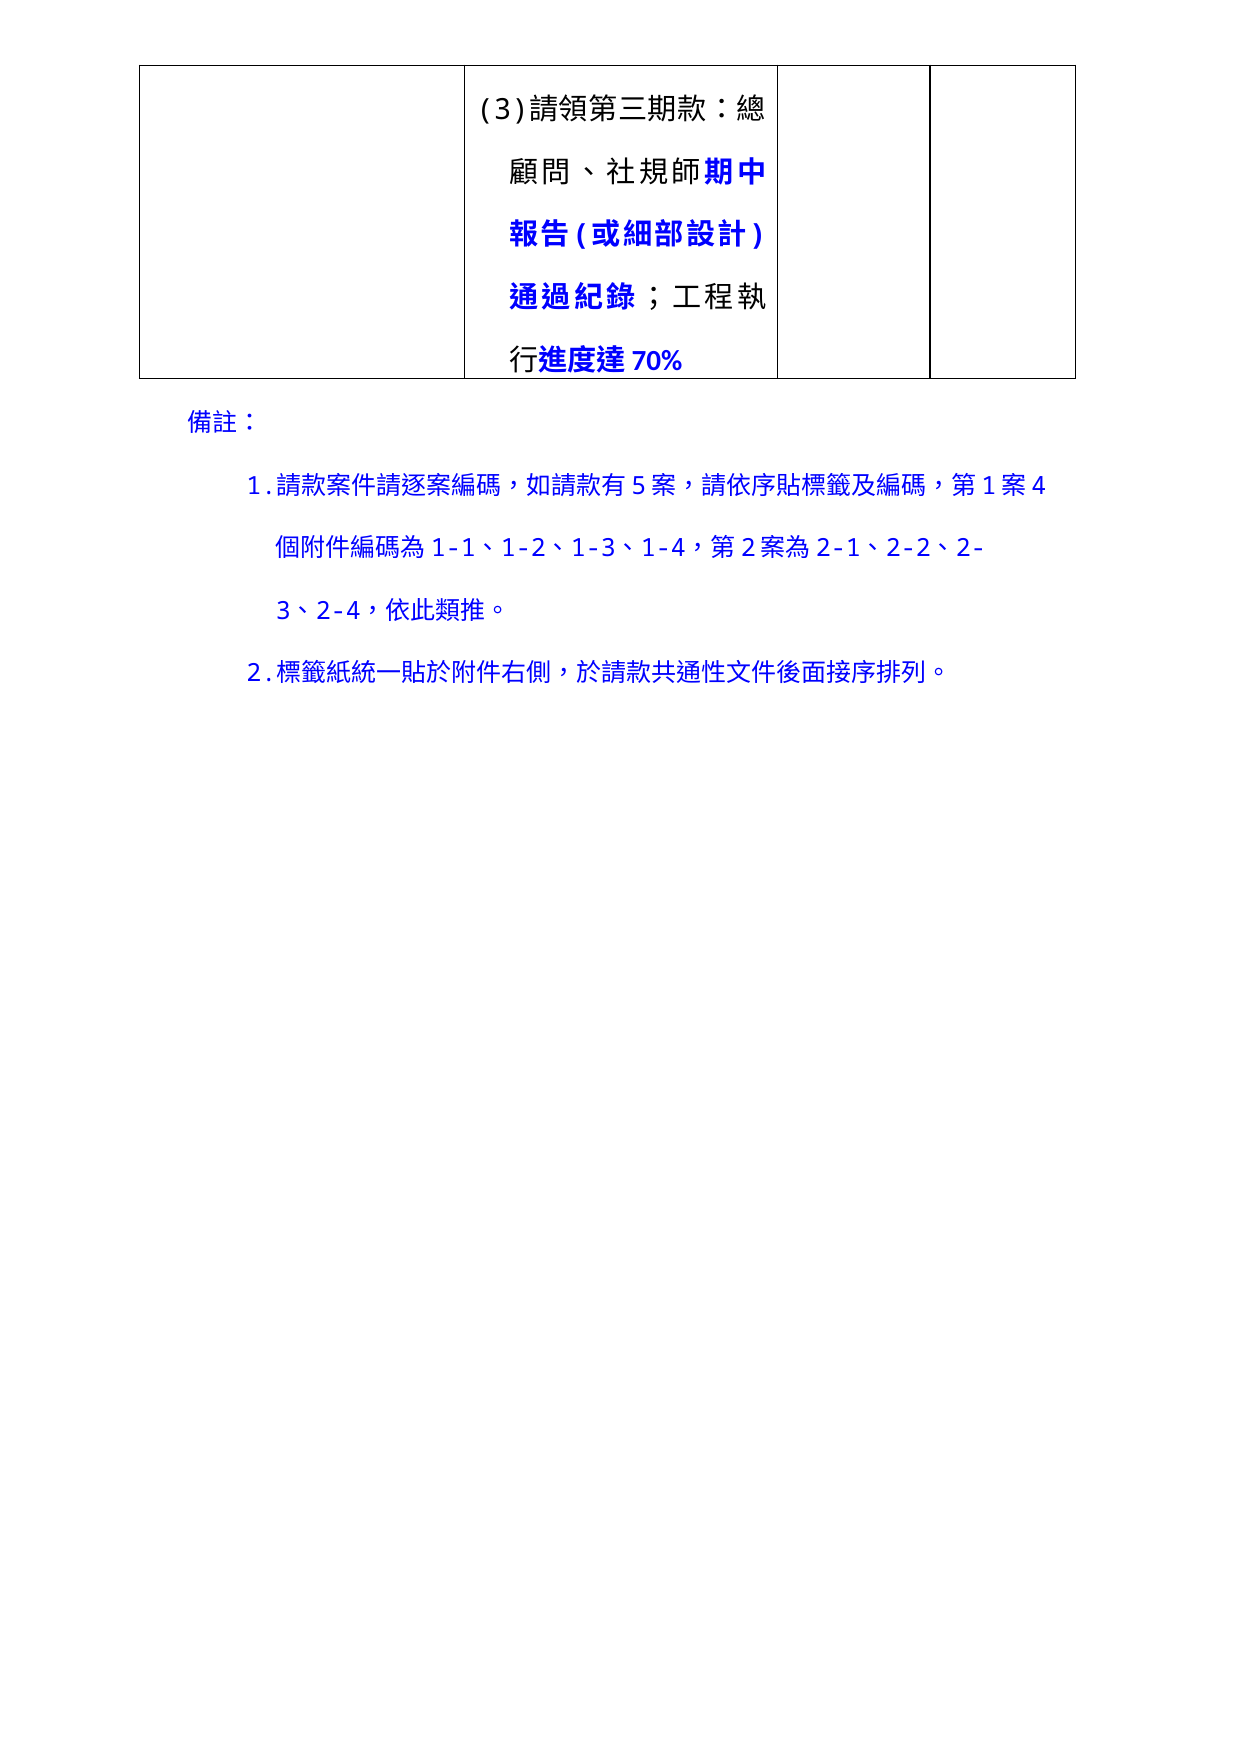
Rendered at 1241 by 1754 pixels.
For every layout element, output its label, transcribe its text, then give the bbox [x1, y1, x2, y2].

text 2.標籤紙統一貼於附件右側，於請款共通性文件後面接序排列。 [246, 629, 1053, 692]
text 備註： [187, 379, 1053, 442]
table_cell [140, 66, 464, 378]
table_cell (3)請領第三期款：總顧問、社規師期中報告(或細部設計)通過紀錄；工程執行進度達70% [465, 66, 777, 378]
text 1.請款案件請逐案編碼，如請款有5案，請依序貼標籤及編碼，第1案4個附件編碼為1-1、1-2、1-3、1-4，第2案為2-1、2-2、2-3、2-4，依此類推。 [246, 442, 1053, 629]
table_cell [931, 66, 1075, 378]
table_cell [778, 66, 929, 378]
